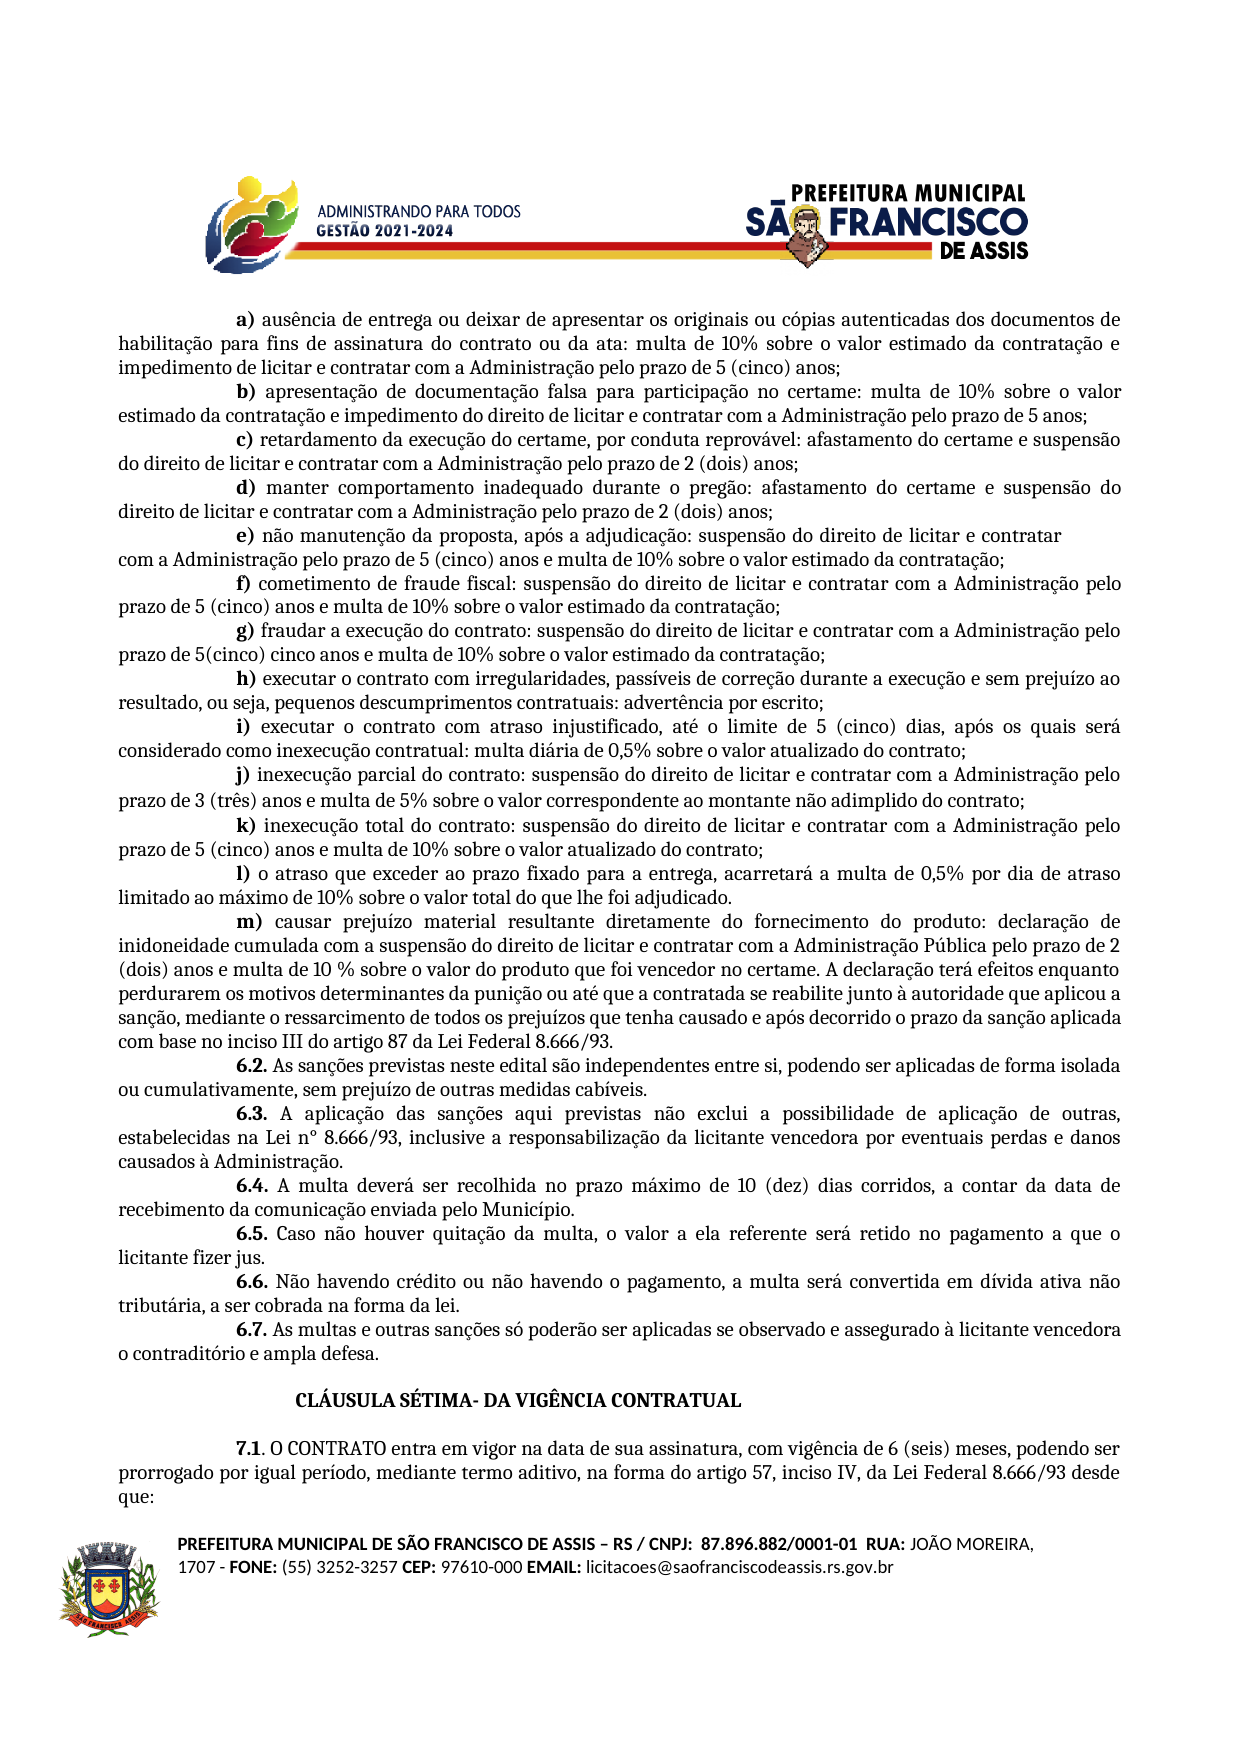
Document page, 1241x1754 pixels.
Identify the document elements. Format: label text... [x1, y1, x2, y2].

text g) fraudar a execução do contrato: suspensão do direito de licitar e contratar com a Administração pelo prazo de 5(cinco) cinco anos e multa de 10% sobre o valor estimado da contratação; [118, 619, 1122, 667]
text a) ausência de entrega ou deixar de apresentar os originais ou cópias autenticadas dos documentos de habilitação para fins de assinatura do contrato ou da ata: multa de 10% sobre o valor estimado da contratação e impedimento de licitar e contratar com a Administração pelo prazo de 5 (cinco) anos; [118, 308, 1122, 379]
text 7.1. O CONTRATO entra em vigor na data de sua assinatura, com vigência de 6 (seis) meses, podendo ser prorrogado por igual período, mediante termo aditivo, na forma do artigo 57, inciso IV, da Lei Federal 8.666/93 desde que: [118, 1437, 1122, 1509]
text f) cometimento de fraude fiscal: suspensão do direito de licitar e contratar com a Administração pelo prazo de 5 (cinco) anos e multa de 10% sobre o valor estimado da contratação; [118, 571, 1122, 619]
text 6.7. As multas e outras sanções só poderão ser aplicadas se observado e assegurado à licitante vencedora o contraditório e ampla defesa. [118, 1317, 1122, 1365]
text 6.5. Caso não houver quitação da multa, o valor a ela referente será retido no pagamento a que o licitante fizer jus. [118, 1221, 1122, 1269]
text 6.4. A multa deverá ser recolhida no prazo máximo de 10 (dez) dias corridos, a contar da data de recebimento da comunicação enviada pelo Município. [118, 1173, 1122, 1221]
text k) inexecução total do contrato: suspensão do direito de licitar e contratar com a Administração pelo prazo de 5 (cinco) anos e multa de 10% sobre o valor atualizado do contrato; [118, 814, 1122, 862]
text e) não manutenção da proposta, após a adjudicação: suspensão do direito de licitar e contratar com a Administração pelo prazo de 5 (cinco) anos e multa de 10% sobre o valor estimado da contratação; [118, 523, 1063, 571]
text 6.6. Não havendo crédito ou não havendo o pagamento, a multa será convertida em dívida ativa não tributária, a ser cobrada na forma da lei. [118, 1269, 1122, 1317]
text h) executar o contrato com irregularidades, passíveis de correção durante a execução e sem prejuízo ao resultado, ou seja, pequenos descumprimentos contratuais: advertência por escrito; [118, 667, 1122, 715]
text d) manter comportamento inadequado durante o pregão: afastamento do certame e suspensão do direito de licitar e contratar com a Administração pelo prazo de 2 (dois) anos; [118, 475, 1122, 523]
text i) executar o contrato com atraso injustificado, até o limite de 5 (cinco) dias, após os quais será considerado como inexecução contratual: multa diária de 0,5% sobre o valor atualizado do contrato; [118, 715, 1122, 763]
text m) causar prejuízo material resultante diretamente do fornecimento do produto: declaração de inidoneidade cumulada com a suspensão do direito de licitar e contratar com a Administração Pública pelo prazo de 2 (dois) anos e multa de 10 % sobre o valor do produto que foi vencedor no certame. A declaração terá efeitos enquanto perdurarem os motivos determinantes da punição ou até que a contratada se reabilite junto à autoridade que aplicou a sanção, mediante o ressarcimento de todos os prejuízos que tenha causado e após decorrido o prazo da sanção aplicada com base no inciso III do artigo 87 da Lei Federal 8.666/93. [118, 910, 1122, 1054]
text j) inexecução parcial do contrato: suspensão do direito de licitar e contratar com a Administração pelo prazo de 3 (três) anos e multa de 5% sobre o valor correspondente ao montante não adimplido do contrato; [118, 763, 1122, 812]
text 6.2. As sanções previstas neste edital são independentes entre si, podendo ser aplicadas de forma isolada ou cumulativamente, sem prejuízo de outras medidas cabíveis. [118, 1054, 1122, 1102]
text l) o atraso que exceder ao prazo fixado para a entrega, acarretará a multa de 0,5% por dia de atraso limitado ao máximo de 10% sobre o valor total do que lhe foi adjudicado. [118, 862, 1122, 910]
text CLÁUSULA SÉTIMA- DA VIGÊNCIA CONTRATUAL [118, 1389, 1122, 1413]
text b) apresentação de documentação falsa para participação no certame: multa de 10% sobre o valor estimado da contratação e impedimento do direito de licitar e contratar com a Administração pelo prazo de 5 anos; [118, 379, 1122, 427]
text 6.3. A aplicação das sanções aqui previstas não exclui a possibilidade de aplicação de outras, estabelecidas na Lei n° 8.666/93, inclusive a responsabilização da licitante vencedora por eventuais perdas e danos causados à Administração. [118, 1102, 1122, 1173]
text c) retardamento da execução do certame, por conduta reprovável: afastamento do certame e suspensão do direito de licitar e contratar com a Administração pelo prazo de 2 (dois) anos; [118, 427, 1122, 475]
